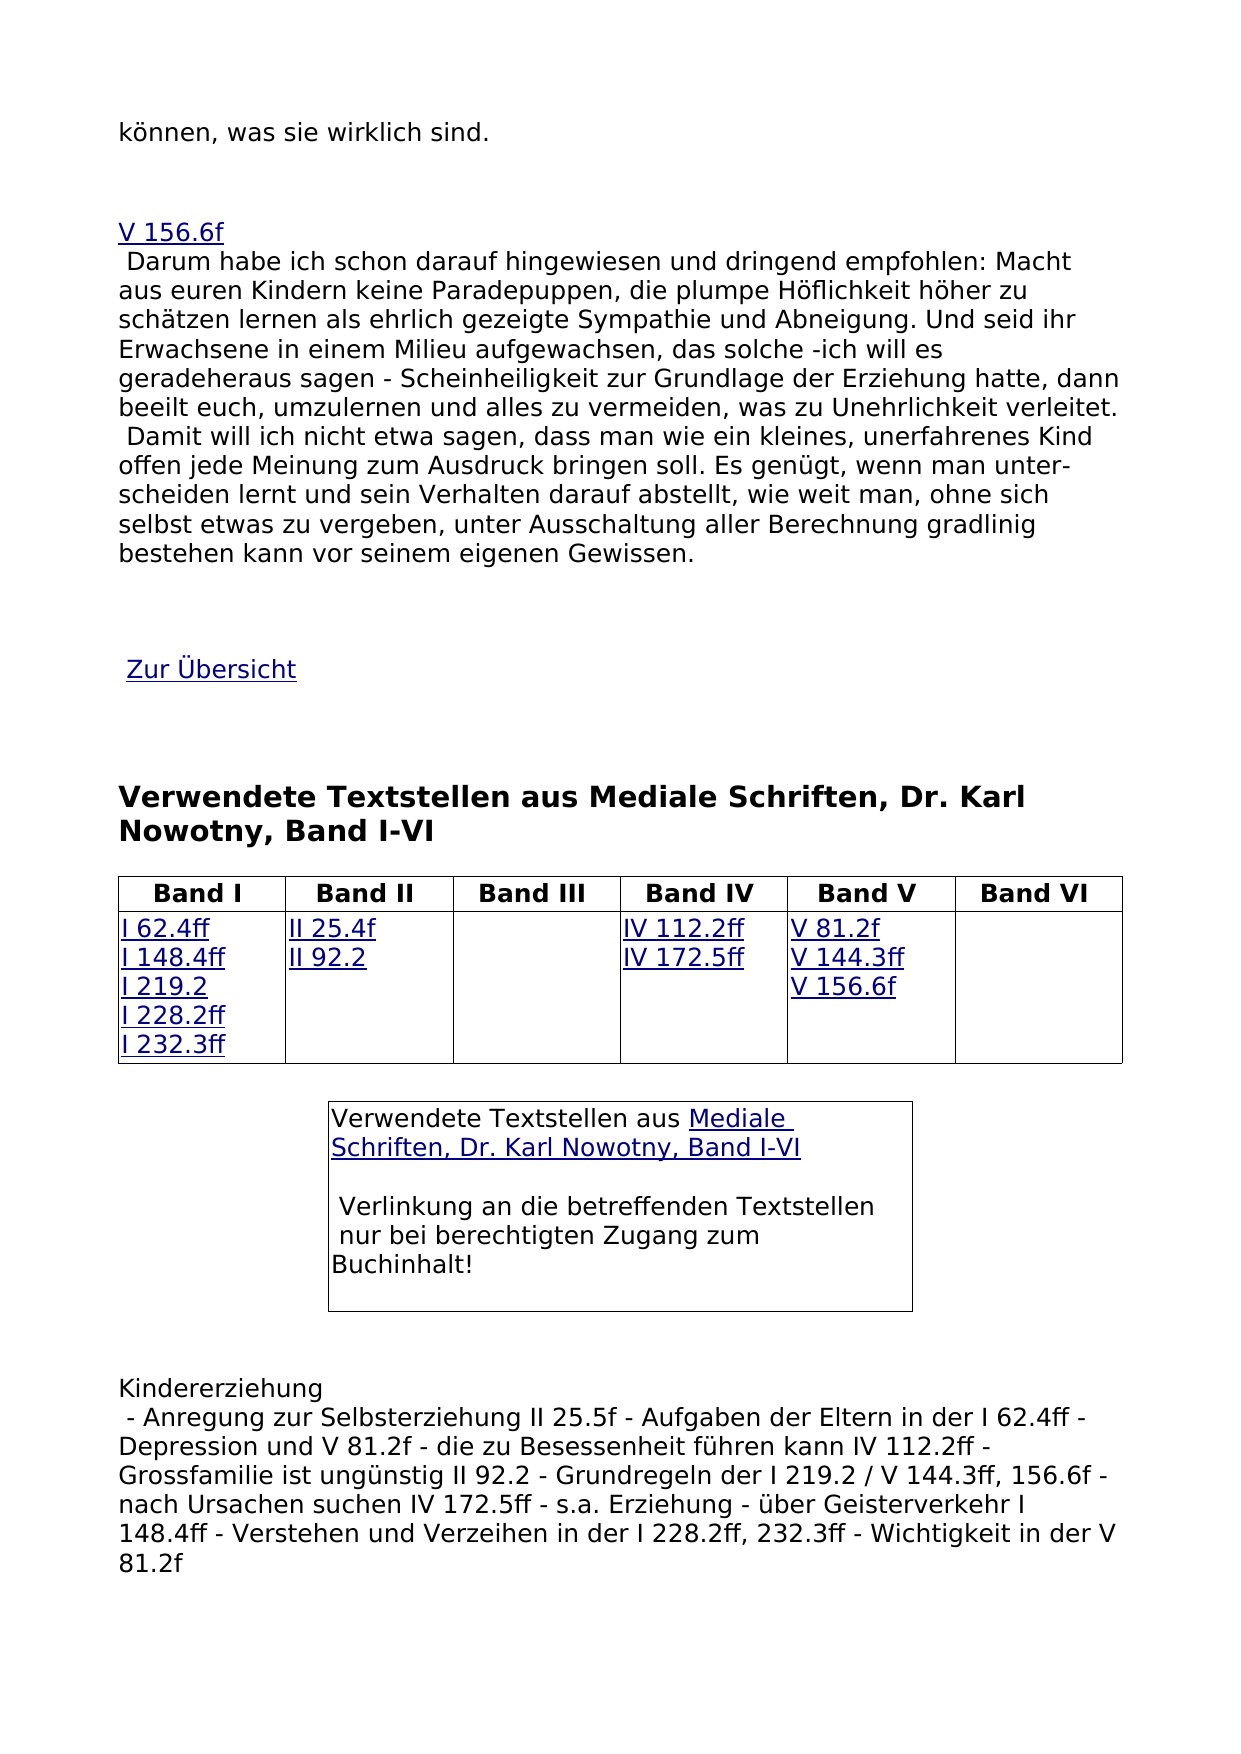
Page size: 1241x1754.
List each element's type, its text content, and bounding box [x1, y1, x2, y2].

table_header Verwendete Textstellen aus Mediale Schriften, Dr. Karl Nowotny, Band I-VI Verlinkung an die betreffenden Textstellen nur bei berechtigten Zugang zum Buchinhalt! [329, 1102, 912, 1311]
table_header Band VI [956, 877, 1122, 911]
table_header Band I [119, 877, 285, 911]
table_cell [454, 912, 620, 1063]
table_header Band IV [621, 877, 787, 911]
table_cell I 62.4ff I 148.4ff I 219.2 I 228.2ff I 232.3ff [119, 912, 285, 1063]
table_header Band III [454, 877, 620, 911]
subtitle Verwendete Textstellen aus Mediale Schriften, Dr. Karl Nowotny, Band I-VI [118, 781, 1122, 848]
table_cell V 81.2f V 144.3ff V 156.6f [788, 912, 955, 1063]
table_header Band II [286, 877, 453, 911]
table_cell II 25.4f II 92.2 [286, 912, 453, 1063]
text können, was sie wirklich sind. [118, 118, 1122, 206]
table_header Band V [788, 877, 955, 911]
text V 156.6f Darum habe ich schon darauf hingewiesen und dringend empfohlen: Macht aus euren Kindern keine Paradepup­pen, die plumpe Höflichkeit höher zu schätzen lernen als ehrlich gezeigte Sympathie und Abneigung. Und seid ihr Erwachsene in einem Milieu aufgewachsen, das solche -ich will es geradeheraus sagen - Scheinheilig­keit zur Grundla­ge der Erziehung hatte, dann beeilt euch, umzu­lernen und alles zu vermeiden, was zu Unehr­lichkeit verleitet. Damit will ich nicht etwa sagen, dass man wie ein kleines, unerfahrenes Kind offen jede Meinung zum Aus­druck bringen soll. Es genügt, wenn man unter­scheiden lernt und sein Verhalten darauf abstellt, wie weit man, ohne sich selbst etwas zu vergeben, unter Ausschaltung aller Berechnung gradlinig bestehen kann vor seinem eigenen Gewissen. Zur Übersicht [118, 218, 1122, 743]
table_cell IV 112.2ff IV 172.5ff [621, 912, 787, 1063]
table_cell [956, 912, 1122, 1063]
text Kindererziehung - Anregung zur Selbsterziehung II 25.5f - Aufgaben der Eltern in der I 62.4ff - Depression und V 81.2f - die zu Besessenheit führen kann IV 112.2ff - Grossfamilie ist ungünstig II 92.2 - Grundregeln der I 219.2 / V 144.3ff, 156.6f - nach Ursachen suchen IV 172.5ff - s.a. Erziehung - über Geisterverkehr I 148.4ff - Verstehen und Verzeihen in der I 228.2ff, 232.3ff - Wichtigkeit in der V 81.2f [118, 1374, 1122, 1578]
